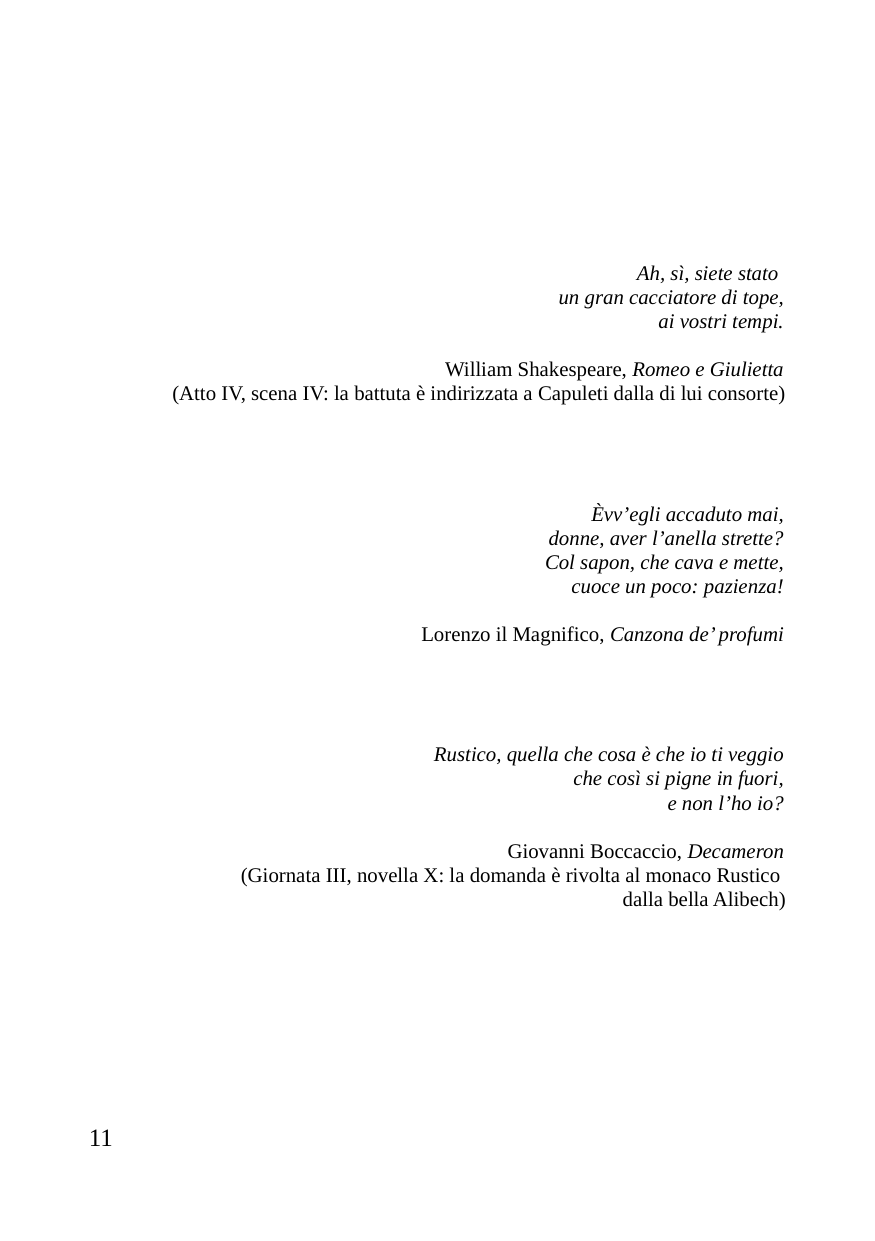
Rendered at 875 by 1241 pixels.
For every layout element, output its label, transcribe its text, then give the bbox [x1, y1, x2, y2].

text Ah, sì, siete stato [88, 261, 786, 285]
text Lorenzo il Magnifico, Canzona de’ profumi [88, 622, 786, 646]
text un gran cacciatore di tope, [88, 285, 786, 309]
text (Giornata III, novella X: la domanda è rivolta al monaco Rustico [88, 863, 786, 887]
text dalla bella Alibech) [88, 887, 786, 911]
text Èvv’egli accaduto mai, [88, 502, 786, 526]
text che così si pigne in fuori, [88, 766, 786, 790]
text ai vostri tempi. [88, 309, 786, 333]
text cuoce un poco: pazienza! [88, 574, 786, 598]
text (Atto IV, scena IV: la battuta è indirizzata a Capuleti dalla di lui consorte) [88, 381, 786, 405]
text Giovanni Boccaccio, Decameron [88, 838, 786, 863]
text donne, aver l’anella strette? [88, 526, 786, 550]
text e non l’ho io? [88, 790, 786, 814]
text Col sapon, che cava e mette, [88, 550, 786, 574]
text Rustico, quella che cosa è che io ti veggio [88, 742, 786, 766]
text William Shakespeare, Romeo e Giulietta [88, 357, 786, 381]
